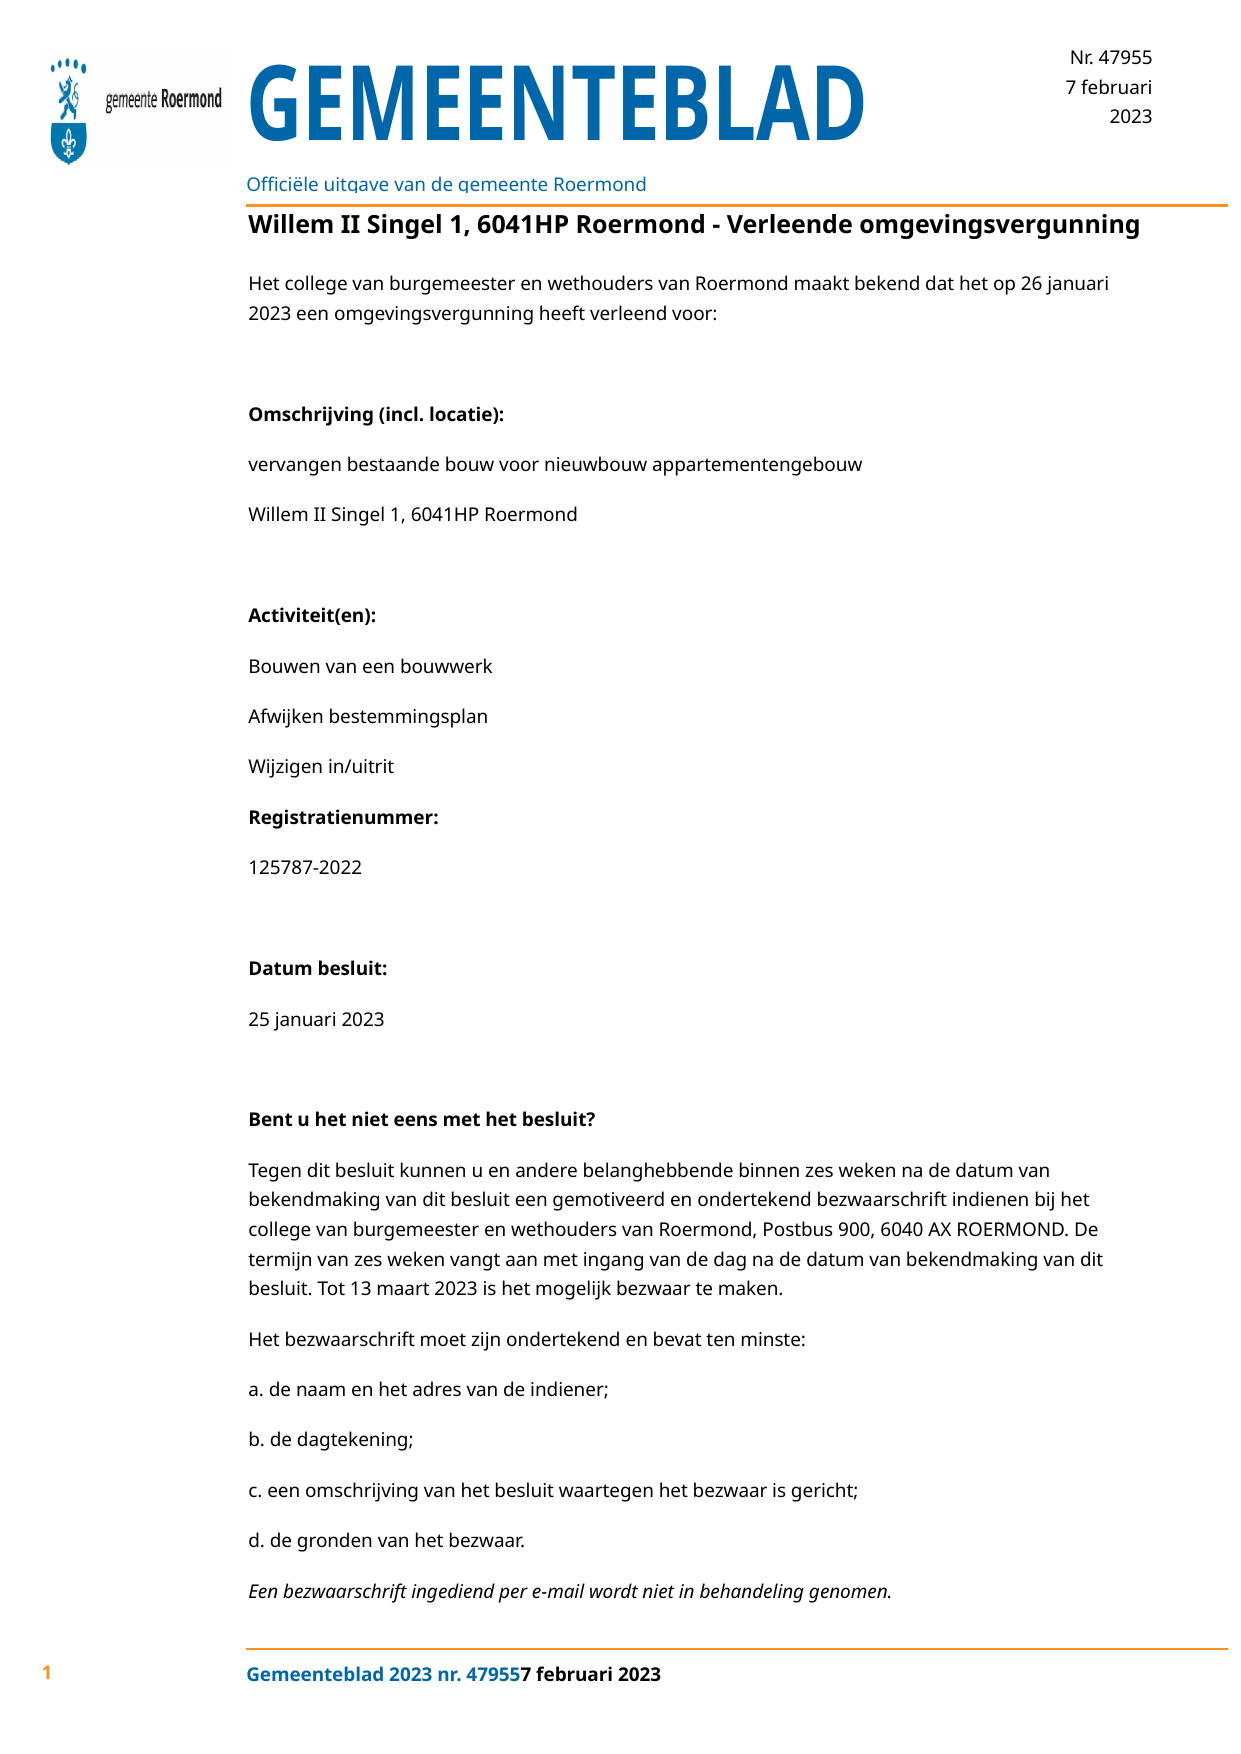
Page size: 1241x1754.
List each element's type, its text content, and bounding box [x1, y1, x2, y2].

text Willem II Singel 1, 6041HP Roermond - Verleende omgevingsvergunning [248, 207, 1152, 241]
text 125787-2022 [248, 854, 1152, 880]
text 25 januari 2023 [248, 1006, 1152, 1031]
text Tegen dit besluit kunnen u en andere belanghebbende binnen zes weken na de datum van bekendmaking van dit besluit een gemotiveerd en ondertekend bezwaarschrift indienen bij het college van burgemeester en wethouders van Roermond, Postbus 900, 6040 AX ROERMOND. De termijn van zes weken vangt aan met ingang van de dag na de datum van bekendmaking van dit besluit. Tot 13 maart 2023 is het mogelijk bezwaar te maken. [248, 1157, 1152, 1301]
text Het college van burgemeester en wethouders van Roermond maakt bekend dat het op 26 januari 2023 een omgevingsvergunning heeft verleend voor: [248, 270, 1152, 326]
text Wijzigen in/uitrit [248, 754, 1152, 779]
text Willem II Singel 1, 6041HP Roermond [248, 502, 1152, 527]
text Activiteit(en): [248, 602, 1152, 628]
text a. de naam en het adres van de indiener; [248, 1376, 1152, 1402]
text Datum besluit: [248, 955, 1152, 981]
text c. een omschrijving van het besluit waartegen het bezwaar is gericht; [248, 1477, 1152, 1503]
text vervangen bestaande bouw voor nieuwbouw appartementengebouw [248, 451, 1152, 477]
text Omschrijving (incl. locatie): [248, 401, 1152, 426]
text Afwijken bestemmingsplan [248, 703, 1152, 729]
text d. de gronden van het bezwaar. [248, 1527, 1152, 1553]
text Een bezwaarschrift ingediend per e-mail wordt niet in behandeling genomen. [248, 1578, 1152, 1603]
text b. de dagtekening; [248, 1427, 1152, 1452]
text Registratienummer: [248, 804, 1152, 830]
text Bent u het niet eens met het besluit? [248, 1107, 1152, 1132]
text Het bezwaarschrift moet zijn ondertekend en bevat ten minste: [248, 1326, 1152, 1351]
text Bouwen van een bouwwerk [248, 653, 1152, 678]
picture [41, 47, 231, 172]
